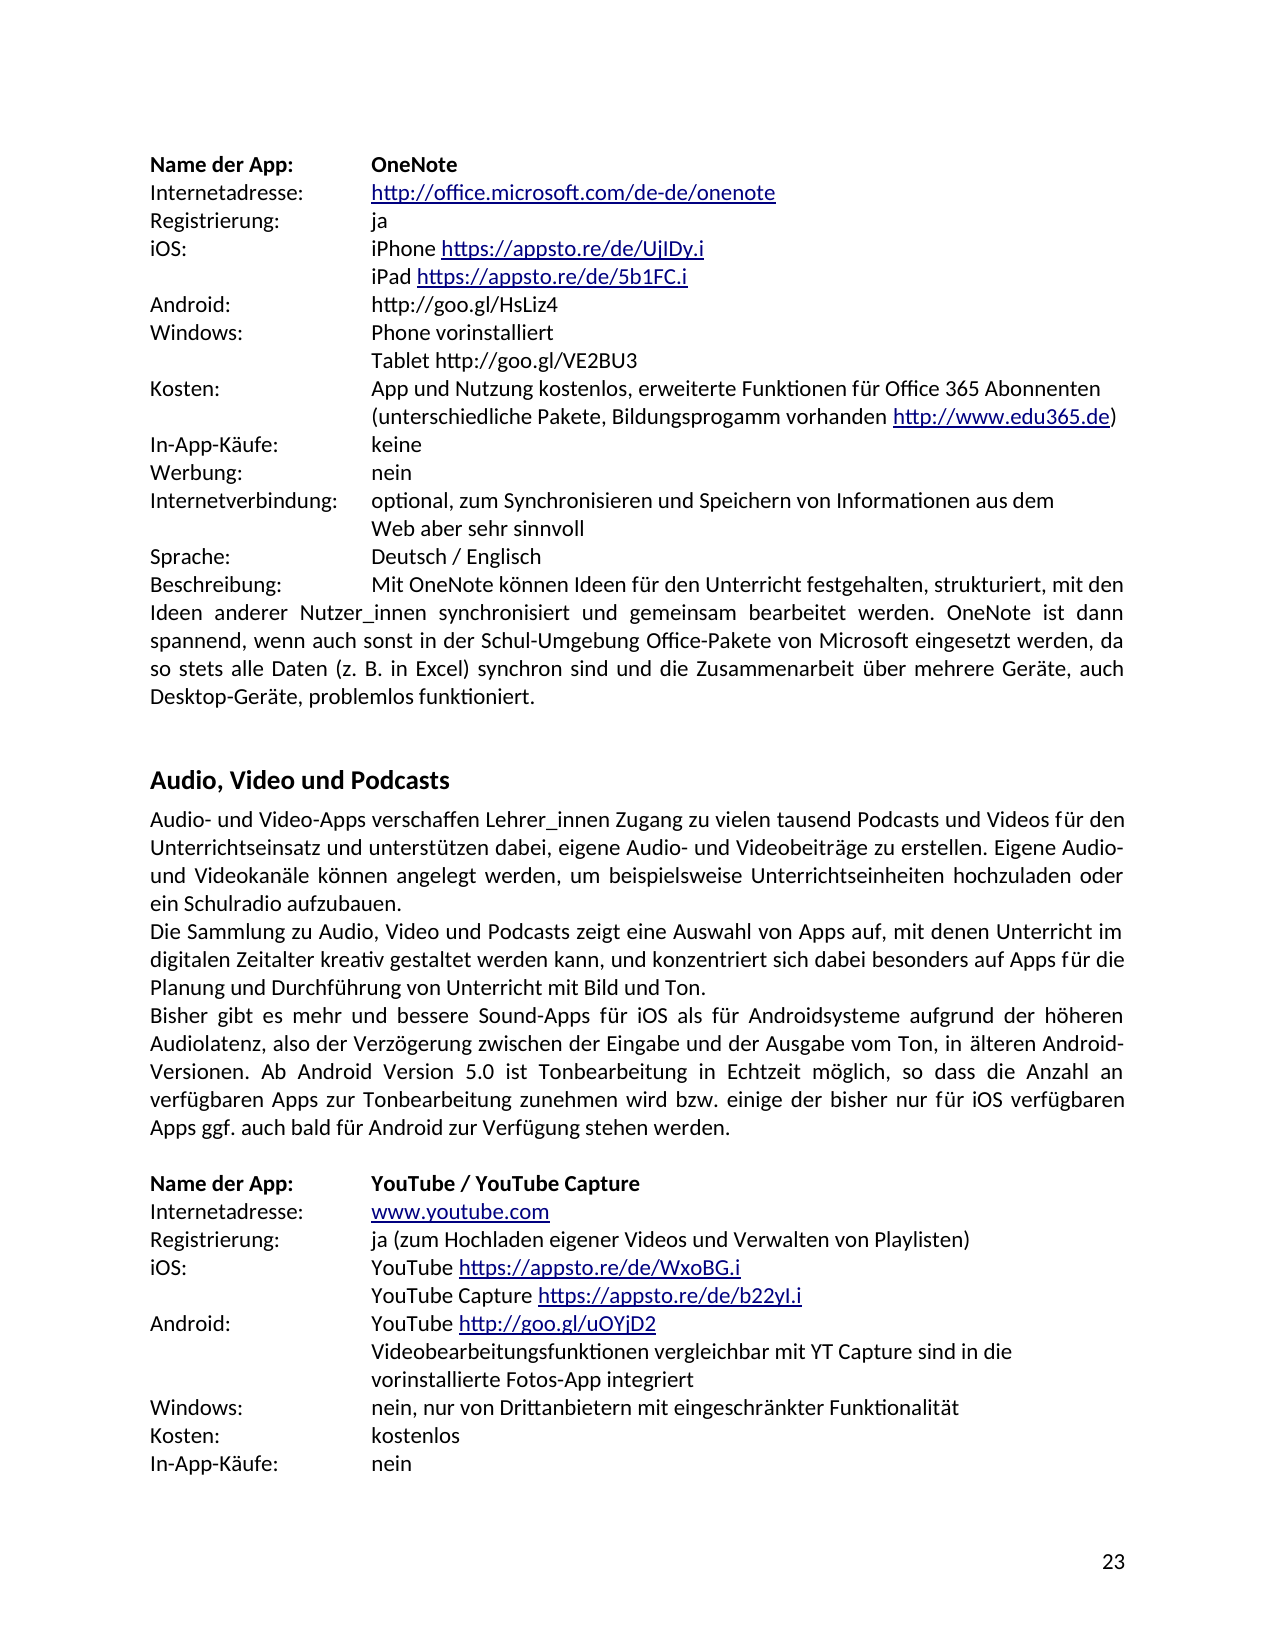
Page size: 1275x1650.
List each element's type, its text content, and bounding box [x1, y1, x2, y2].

text Kosten: kostenlos [150, 1421, 1125, 1449]
text Internetadresse: www.youtube.com [150, 1197, 1125, 1225]
text Android: http://goo.gl/HsLiz4 [150, 290, 1125, 318]
text Web aber sehr sinnvoll [150, 514, 1125, 542]
text Android: YouTube http://goo.gl/uOYjD2 [150, 1309, 1125, 1337]
text Audio- und Video-Apps verschaffen Lehrer_innen Zugang zu vielen tausend Podcasts und Videos für den Unterrichtseinsatz und unterstützen dabei, eigene Audio- und Videobeiträge zu erstellen. Eigene Audio- und Videokanäle können angelegt werden, um beispielsweise Unterrichtseinheiten hochzuladen oder ein Schulradio aufzubauen. [150, 805, 1125, 917]
text vorinstallierte Fotos-App integriert [150, 1365, 1125, 1393]
text Videobearbeitungsfunktionen vergleichbar mit YT Capture sind in die [150, 1337, 1125, 1365]
text iOS: iPhone https://appsto.re/de/UjIDy.i [150, 234, 1125, 262]
text Name der App: OneNote [150, 150, 1125, 178]
text Name der App: YouTube / YouTube Capture [150, 1169, 1125, 1197]
text Internetverbindung: optional, zum Synchronisieren und Speichern von Informationen aus dem [150, 486, 1125, 514]
text iOS: YouTube https://appsto.re/de/WxoBG.i [150, 1253, 1125, 1281]
subtitle Audio, Video und Podcasts [150, 763, 1125, 796]
text Windows: nein, nur von Drittanbietern mit eingeschränkter Funktionalität [150, 1393, 1125, 1421]
text Bisher gibt es mehr und bessere Sound-Apps für iOS als für Androidsysteme aufgrund der höheren Audiolatenz, also der Verzögerung zwischen der Eingabe und der Ausgabe vom Ton, in älteren Android-Versionen. Ab Android Version 5.0 ist Tonbearbeitung in Echtzeit möglich, so dass die Anzahl an verfügbaren Apps zur Tonbearbeitung zunehmen wird bzw. einige der bisher nur für iOS verfügbaren Apps ggf. auch bald für Android zur Verfügung stehen werden. [150, 1001, 1125, 1141]
text YouTube Capture https://appsto.re/de/b22yI.i [150, 1281, 1125, 1309]
text Internetadresse: http://office.microsoft.com/de-de/onenote [150, 178, 1125, 206]
text Sprache: Deutsch / Englisch [150, 542, 1125, 570]
text Registrierung: ja [150, 206, 1125, 234]
text Windows: Phone vorinstalliert [150, 318, 1125, 346]
text In-App-Käufe: nein [150, 1449, 1125, 1477]
text Tablet http://goo.gl/VE2BU3 [150, 346, 1125, 374]
text In-App-Käufe: keine Werbung: nein [150, 430, 1125, 486]
text Beschreibung: Mit OneNote können Ideen für den Unterricht festgehalten, strukturiert, mit den Ideen anderer Nutzer_innen synchronisiert und gemeinsam bearbeitet werden. OneNote ist dann spannend, wenn auch sonst in der Schul-Umgebung Office-Pakete von Microsoft eingesetzt werden, da so stets alle Daten (z. B. in Excel) synchron sind und die Zusammenarbeit über mehrere Geräte, auch Desktop-Geräte, problemlos funktioniert. [150, 570, 1125, 710]
text Die Sammlung zu Audio, Video und Podcasts zeigt eine Auswahl von Apps auf, mit denen Unterricht im digitalen Zeitalter kreativ gestaltet werden kann, und konzentriert sich dabei besonders auf Apps für die Planung und Durchführung von Unterricht mit Bild und Ton. [150, 917, 1125, 1001]
text Kosten: App und Nutzung kostenlos, erweiterte Funktionen für Office 365 Abonnenten (unterschiedliche Pakete, Bildungsprogamm vorhanden http://www.edu365.de) [150, 374, 1125, 430]
text iPad https://appsto.re/de/5b1FC.i [150, 262, 1125, 290]
text Registrierung: ja (zum Hochladen eigener Videos und Verwalten von Playlisten) [150, 1225, 1125, 1253]
